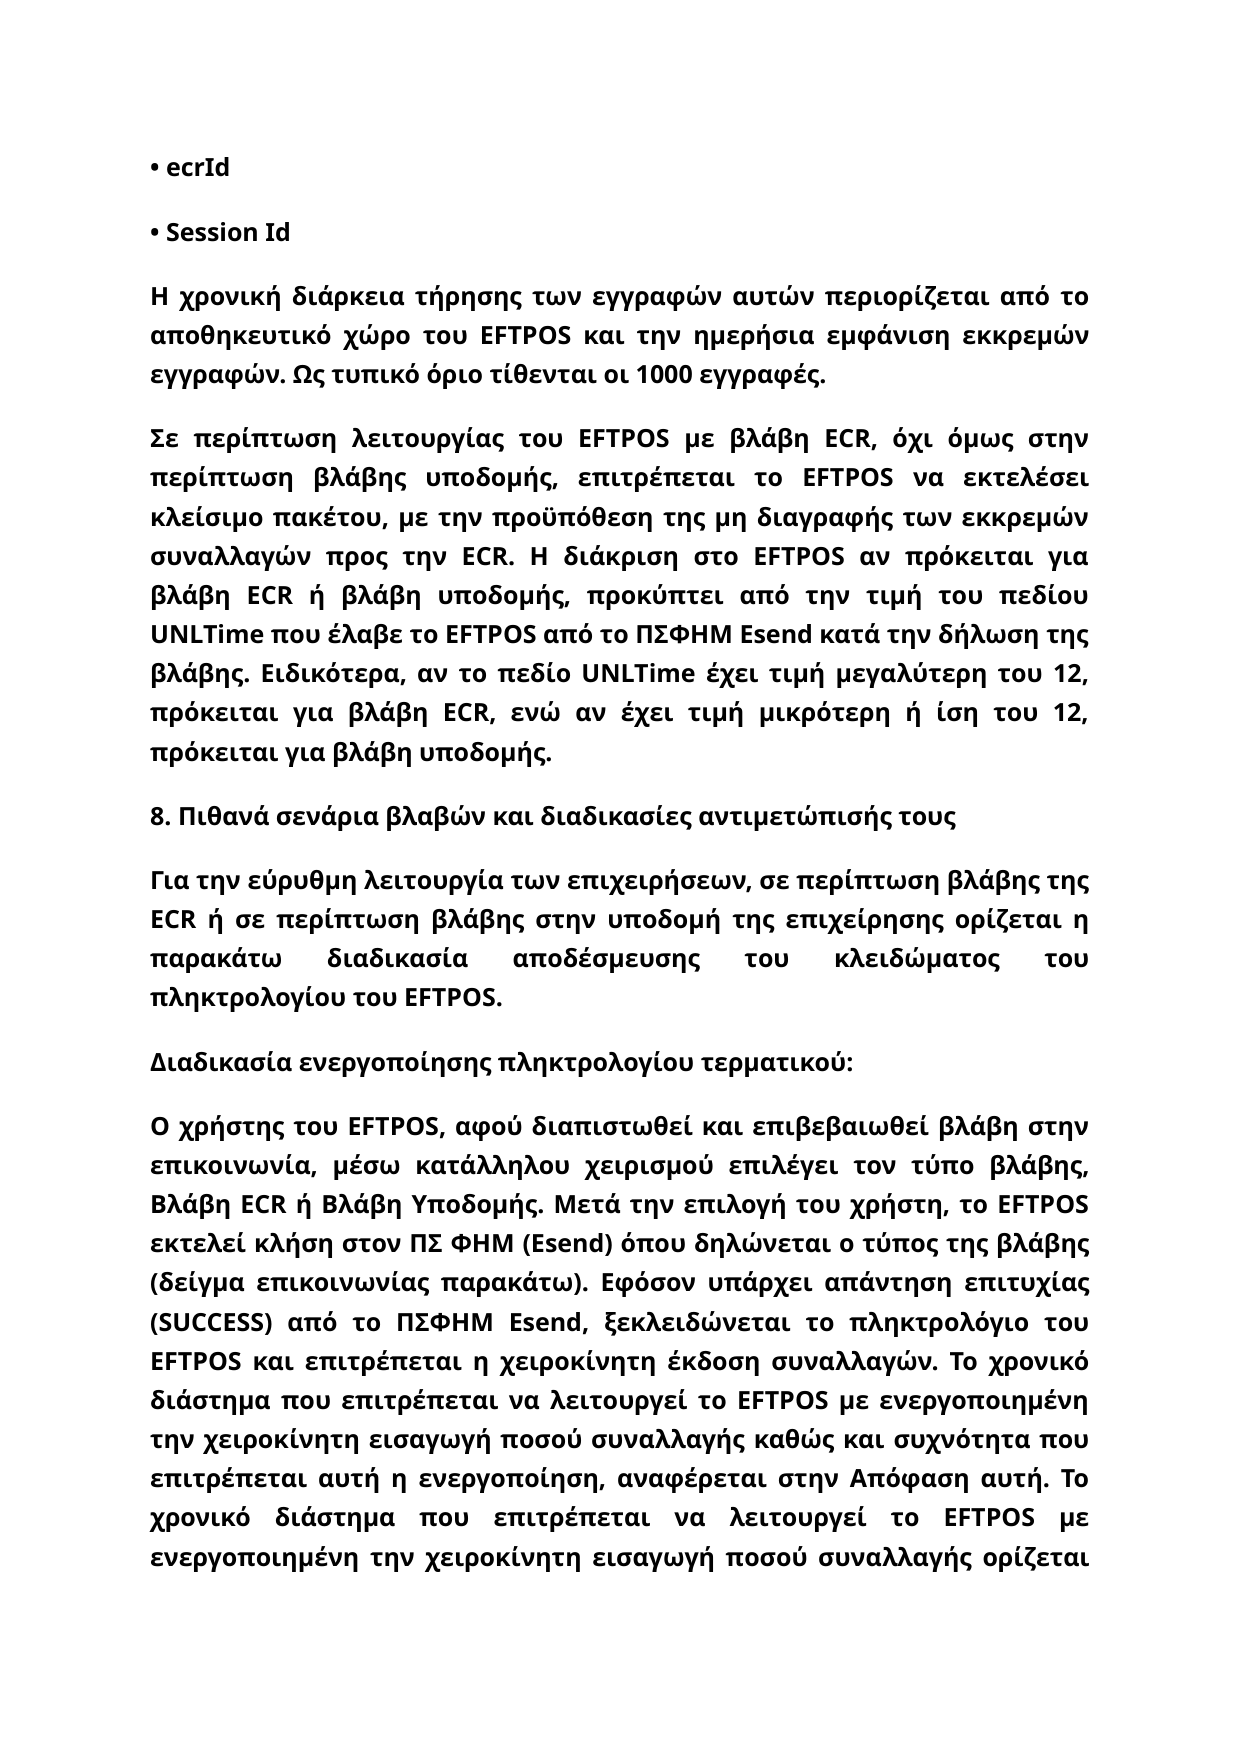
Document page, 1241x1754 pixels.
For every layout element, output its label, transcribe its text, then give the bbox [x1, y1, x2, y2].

text Ο χρήστης του EFTPOS, αφού διαπιστωθεί και επιβεβαιωθεί βλάβη στην επικοινωνία, μέσω κατάλληλου χειρισμού επιλέγει τον τύπο βλάβης, Βλάβη ECR ή Βλάβη Υποδομής. Μετά την επιλογή του χρήστη, το EFTPOS εκτελεί κλήση στον ΠΣ ΦΗΜ (Esend) όπου δηλώνεται ο τύπος της βλάβης (δείγμα επικοινωνίας παρακάτω). Εφόσον υπάρχει απάντηση επιτυχίας (SUCCESS) από το ΠΣΦΗΜ Esend, ξεκλειδώνεται το πληκτρολόγιο του EFTPOS και επιτρέπεται η χειροκίνητη έκδοση συναλλαγών. Το χρονικό διάστημα που επιτρέπεται να λειτουργεί το EFTPOS με ενεργοποιημένη την χειροκίνητη εισαγωγή ποσού συναλλαγής καθώς και συχνότητα που επιτρέπεται αυτή η ενεργοποίηση, αναφέρεται στην Απόφαση αυτή. Το χρονικό διάστημα που επιτρέπεται να λειτουργεί το EFTPOS με ενεργοποιημένη την χειροκίνητη εισαγωγή ποσού συναλλαγής ορίζεται [150, 1108, 1090, 1573]
text • Session Id [150, 214, 1090, 248]
text Σε περίπτωση λειτουργίας του EFTPOS με βλάβη ECR, όχι όμως στην περίπτωση βλάβης υποδομής, επιτρέπεται το EFTPOS να εκτελέσει κλείσιμο πακέτου, με την προϋπόθεση της μη διαγραφής των εκκρεμών συναλλαγών προς την ECR. Η διάκριση στο EFTPOS αν πρόκειται για βλάβη ECR ή βλάβη υποδομής, προκύπτει από την τιμή του πεδίου UNLTime που έλαβε το EFTPOS από το ΠΣΦΗΜ Esend κατά την δήλωση της βλάβης. Ειδικότερα, αν το πεδίο UNLTime έχει τιμή μεγαλύτερη του 12, πρόκειται για βλάβη ECR, ενώ αν έχει τιμή μικρότερη ή ίση του 12, πρόκειται για βλάβη υποδομής. [150, 421, 1090, 768]
text • ecrId [150, 150, 1090, 184]
text Διαδικασία ενεργοποίησης πληκτρολογίου τερματικού: [150, 1044, 1090, 1078]
text Η χρονική διάρκεια τήρησης των εγγραφών αυτών περιορίζεται από το αποθηκευτικό χώρο του EFTPOS και την ημερήσια εμφάνιση εκκρεμών εγγραφών. Ως τυπικό όριο τίθενται οι 1000 εγγραφές. [150, 278, 1090, 391]
text 8. Πιθανά σενάρια βλαβών και διαδικασίες αντιμετώπισής τους [150, 798, 1090, 832]
text Για την εύρυθμη λειτουργία των επιχειρήσεων, σε περίπτωση βλάβης της ECR ή σε περίπτωση βλάβης στην υποδομή της επιχείρησης ορίζεται η παρακάτω διαδικασία αποδέσμευσης του κλειδώματος του πληκτρολογίου του EFTPOS. [150, 862, 1090, 1014]
